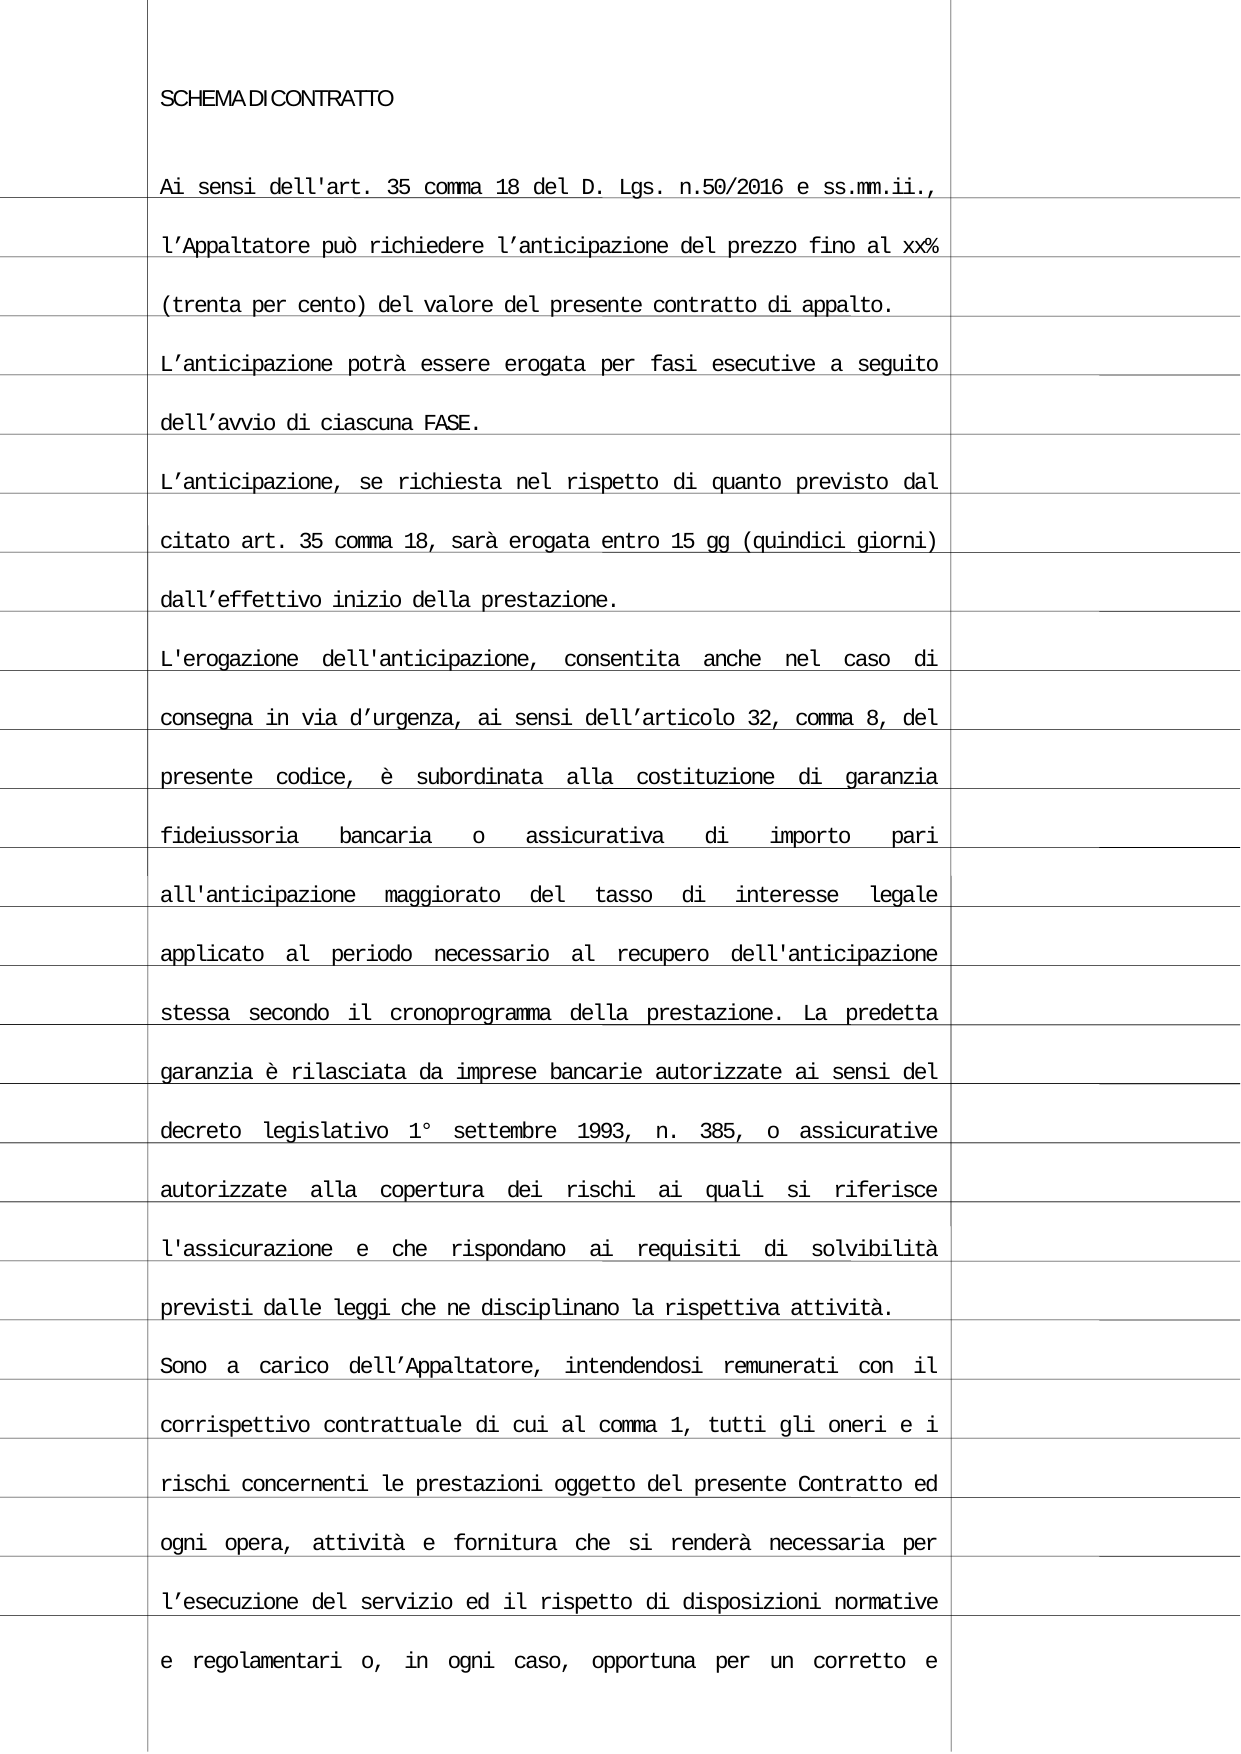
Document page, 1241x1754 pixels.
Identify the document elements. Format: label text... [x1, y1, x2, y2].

text previsti dalle leggi che ne disciplinano la rispettiva attività. [159, 1262, 939, 1319]
text l'assicurazione e che rispondano ai requisiti di solvibilità [159, 1203, 939, 1260]
text rischi concernenti le prestazioni oggetto del presente Contratto ed [159, 1439, 939, 1497]
text corrispettivo contrattuale di cui al comma 1, tutti gli oneri e i [159, 1380, 939, 1437]
text all'anticipazione maggiorato del tasso di interesse legale [159, 848, 939, 906]
text l’esecuzione del servizio ed il rispetto di disposizioni normative [159, 1557, 939, 1615]
text [159, 612, 939, 619]
text autorizzate alla copertura dei rischi ai quali si riferisce [159, 1144, 939, 1201]
text L’anticipazione, se richiesta nel rispetto di quanto previsto dal [159, 442, 939, 492]
text (trenta per cento) del valore del presente contratto di appalto. [159, 258, 939, 315]
text decreto legislativo 1° settembre 1993, n. 385, o assicurative [159, 1084, 939, 1142]
text [159, 435, 939, 442]
text e regolamentari o, in ogni caso, opportuna per un corretto e [159, 1616, 939, 1681]
text presente codice, è subordinata alla costituzione di garanzia [159, 730, 939, 788]
text L’anticipazione potrà essere erogata per fasi esecutive a seguito [159, 324, 939, 374]
text dell’avvio di ciascuna FASE. [159, 376, 939, 433]
text dall’effettivo inizio della prestazione. [159, 553, 939, 610]
text citato art. 35 comma 18, sarà erogata entro 15 gg (quindici giorni) [159, 494, 939, 552]
text fideiussoria bancaria o assicurativa di importo pari [159, 789, 939, 847]
text Ai sensi dell'art. 35 comma 18 del D. Lgs. n.50/2016 e ss.mm.ii., [159, 148, 939, 197]
text consegna in via d’urgenza, ai sensi dell’articolo 32, comma 8, del [159, 671, 939, 729]
text [159, 317, 939, 324]
text garanzia è rilasciata da imprese bancarie autorizzate ai sensi del [159, 1025, 939, 1083]
text L'erogazione dell'anticipazione, consentita anche nel caso di [159, 619, 939, 670]
text ogni opera, attività e fornitura che si renderà necessaria per [159, 1498, 939, 1555]
text Sono a carico dell’Appaltatore, intendendosi remunerati con il [159, 1327, 939, 1378]
text stessa secondo il cronoprogramma della prestazione. La predetta [159, 966, 939, 1024]
text applicato al periodo necessario al recupero dell'anticipazione [159, 907, 939, 965]
text l’Appaltatore può richiedere l’anticipazione del prezzo fino al xx% [159, 198, 939, 256]
